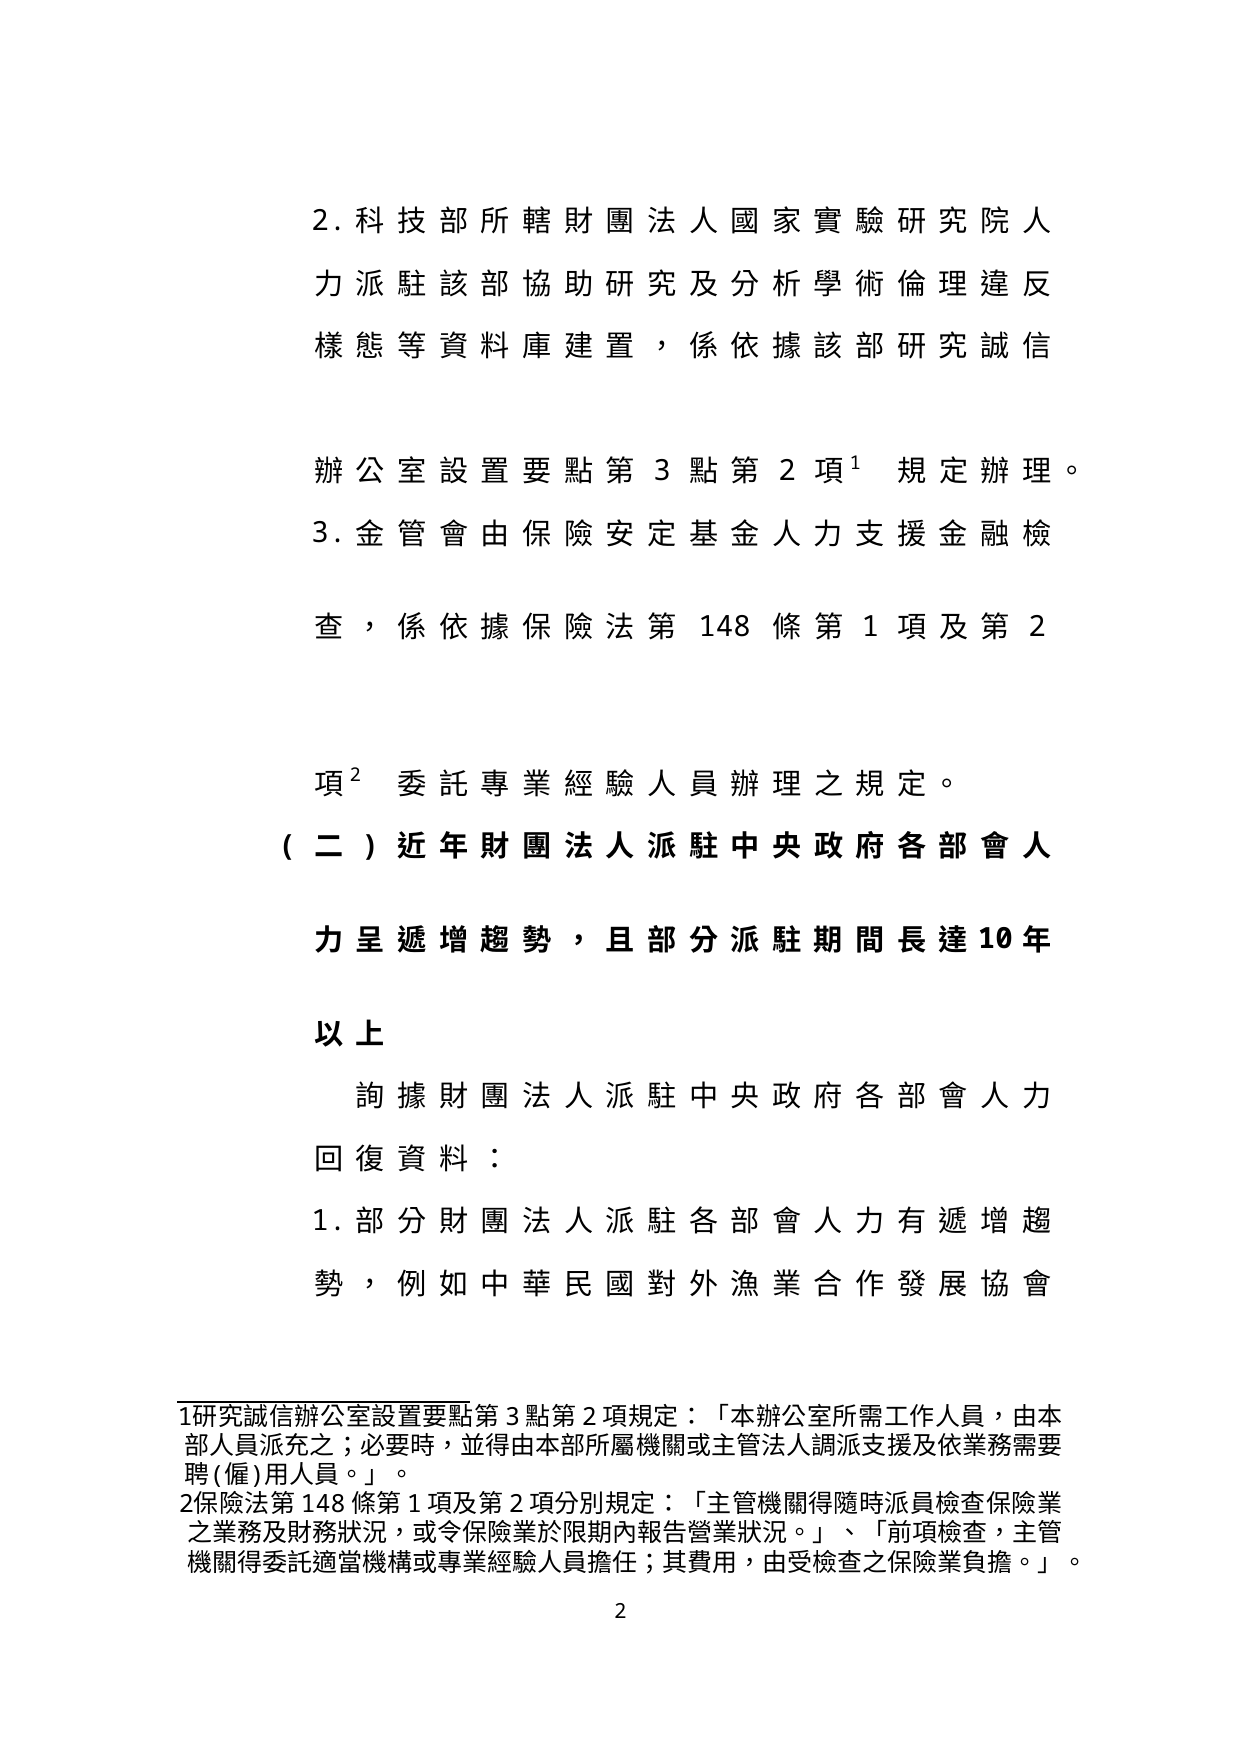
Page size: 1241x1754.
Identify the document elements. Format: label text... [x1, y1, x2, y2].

text 保險法第148條第1項及第2項分別規定：「主管機關得隨時派員檢查保險業之業務及財務狀況，或令保險業於限期內報告營業狀況。」、「前項檢查，主管機關得委託適當機構或專業經驗人員擔任；其費用，由受檢查之保險業負擔。」。 [179, 1489, 1063, 1577]
text 研究誠信辦公室設置要點第3點第2項規定：「本辦公室所需工作人員，由本部人員派充之；必要時，並得由本部所屬機關或主管法人調派支援及依業務需要聘(僱)用人員。」。 [177, 1402, 1063, 1489]
text 1.部分財團法人派駐各部會人力有遞增趨勢，例如中華民國對外漁業合作發展協會 [271, 1177, 1058, 1302]
text 2.科技部所轄財團法人國家實驗研究院人力派駐該部協助研究及分析學術倫理違反樣態等資料庫建置，係依據該部研究誠信辦公室設置要點第3點第2項規定辦理。 [271, 177, 1058, 490]
text (二)近年財團法人派駐中央政府各部會人力呈遞增趨勢，且部分派駐期間長達10年以上 [242, 802, 1058, 1052]
text 詢據財團法人派駐中央政府各部會人力回復資料： [271, 1052, 1058, 1177]
text 3.金管會由保險安定基金人力支援金融檢查，係依據保險法第148條第1項及第2項委託專業經驗人員辦理之規定。 [271, 490, 1058, 802]
